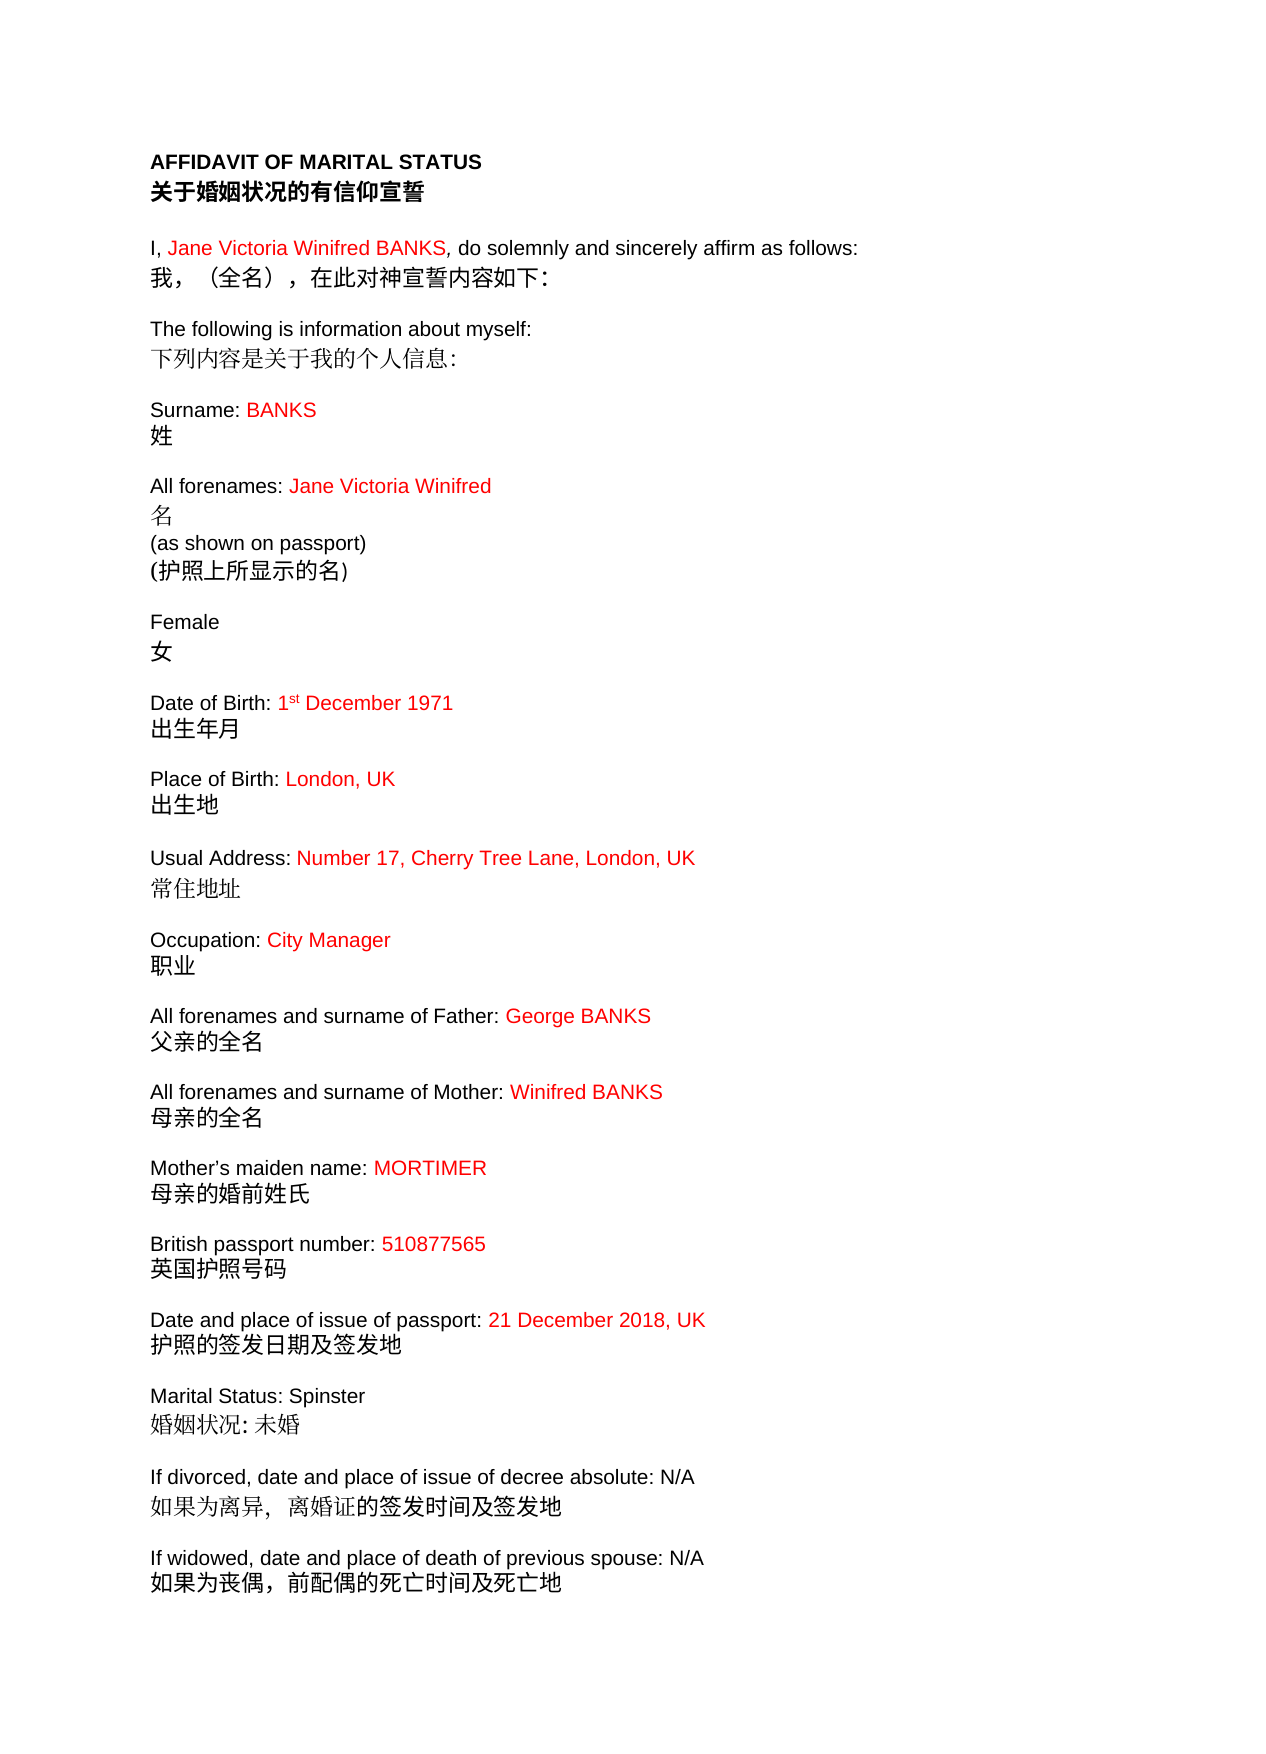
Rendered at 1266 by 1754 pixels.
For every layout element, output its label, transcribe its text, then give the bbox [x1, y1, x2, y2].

text Date of Birth: 1st December 1971 [150, 691, 1115, 715]
text I, Jane Victoria Winifred BANKS, do solemnly and sincerely affirm as follows: [150, 236, 1115, 260]
text (护照上所显示的名) [150, 555, 1115, 586]
text 姓 [150, 422, 1115, 450]
text 关于婚姻状况的有信仰宣誓 [150, 174, 1115, 207]
text 女 [150, 634, 1115, 667]
text British passport number: 510877565 [150, 1232, 1115, 1256]
text 如果为丧偶，前配偶的死亡时间及死亡地 [150, 1569, 1115, 1597]
text All forenames and surname of Father: George BANKS [150, 1004, 1115, 1028]
text Usual Address: Number 17, Cherry Tree Lane, London, UK [150, 843, 1115, 871]
text All forenames: Jane Victoria Winifred [150, 474, 1115, 498]
text (as shown on passport) [150, 531, 1115, 555]
text 我，（全名），在此对神宣誓内容如下： [150, 260, 1115, 293]
text 名 [150, 498, 1115, 531]
text 母亲的全名 [150, 1104, 1115, 1132]
text Place of Birth: London, UK [150, 767, 1115, 791]
text 出生地 [150, 791, 1115, 819]
text 英国护照号码 [150, 1256, 1115, 1284]
text The following is information about myself: [150, 317, 1115, 341]
text All forenames and surname of Mother: Winifred BANKS [150, 1080, 1115, 1104]
text 父亲的全名 [150, 1028, 1115, 1056]
text If widowed, date and place of death of previous spouse: N/A [150, 1545, 1115, 1569]
text 出生年月 [150, 715, 1115, 743]
text 如果为离异，离婚证的签发时间及签发地 [150, 1488, 1115, 1521]
text Female [150, 610, 1115, 634]
text 婚姻状况: 未婚 [150, 1407, 1115, 1441]
text Mother’s maiden name: MORTIMER [150, 1156, 1115, 1180]
text Surname: BANKS [150, 398, 1115, 422]
text 母亲的婚前姓氏 [150, 1180, 1115, 1208]
text 下列内容是关于我的个人信息： [150, 341, 1115, 374]
text If divorced, date and place of issue of decree absolute: N/A [150, 1464, 1115, 1488]
text Date and place of issue of passport: 21 December 2018, UK [150, 1308, 1115, 1332]
text Marital Status: Spinster [150, 1383, 1115, 1407]
text 护照的签发日期及签发地 [150, 1332, 1115, 1359]
text AFFIDAVIT OF MARITAL STATUS [150, 150, 1115, 174]
text 常住地址 [150, 871, 1115, 904]
text 职业 [150, 952, 1115, 980]
text Occupation: City Manager [150, 928, 1115, 952]
